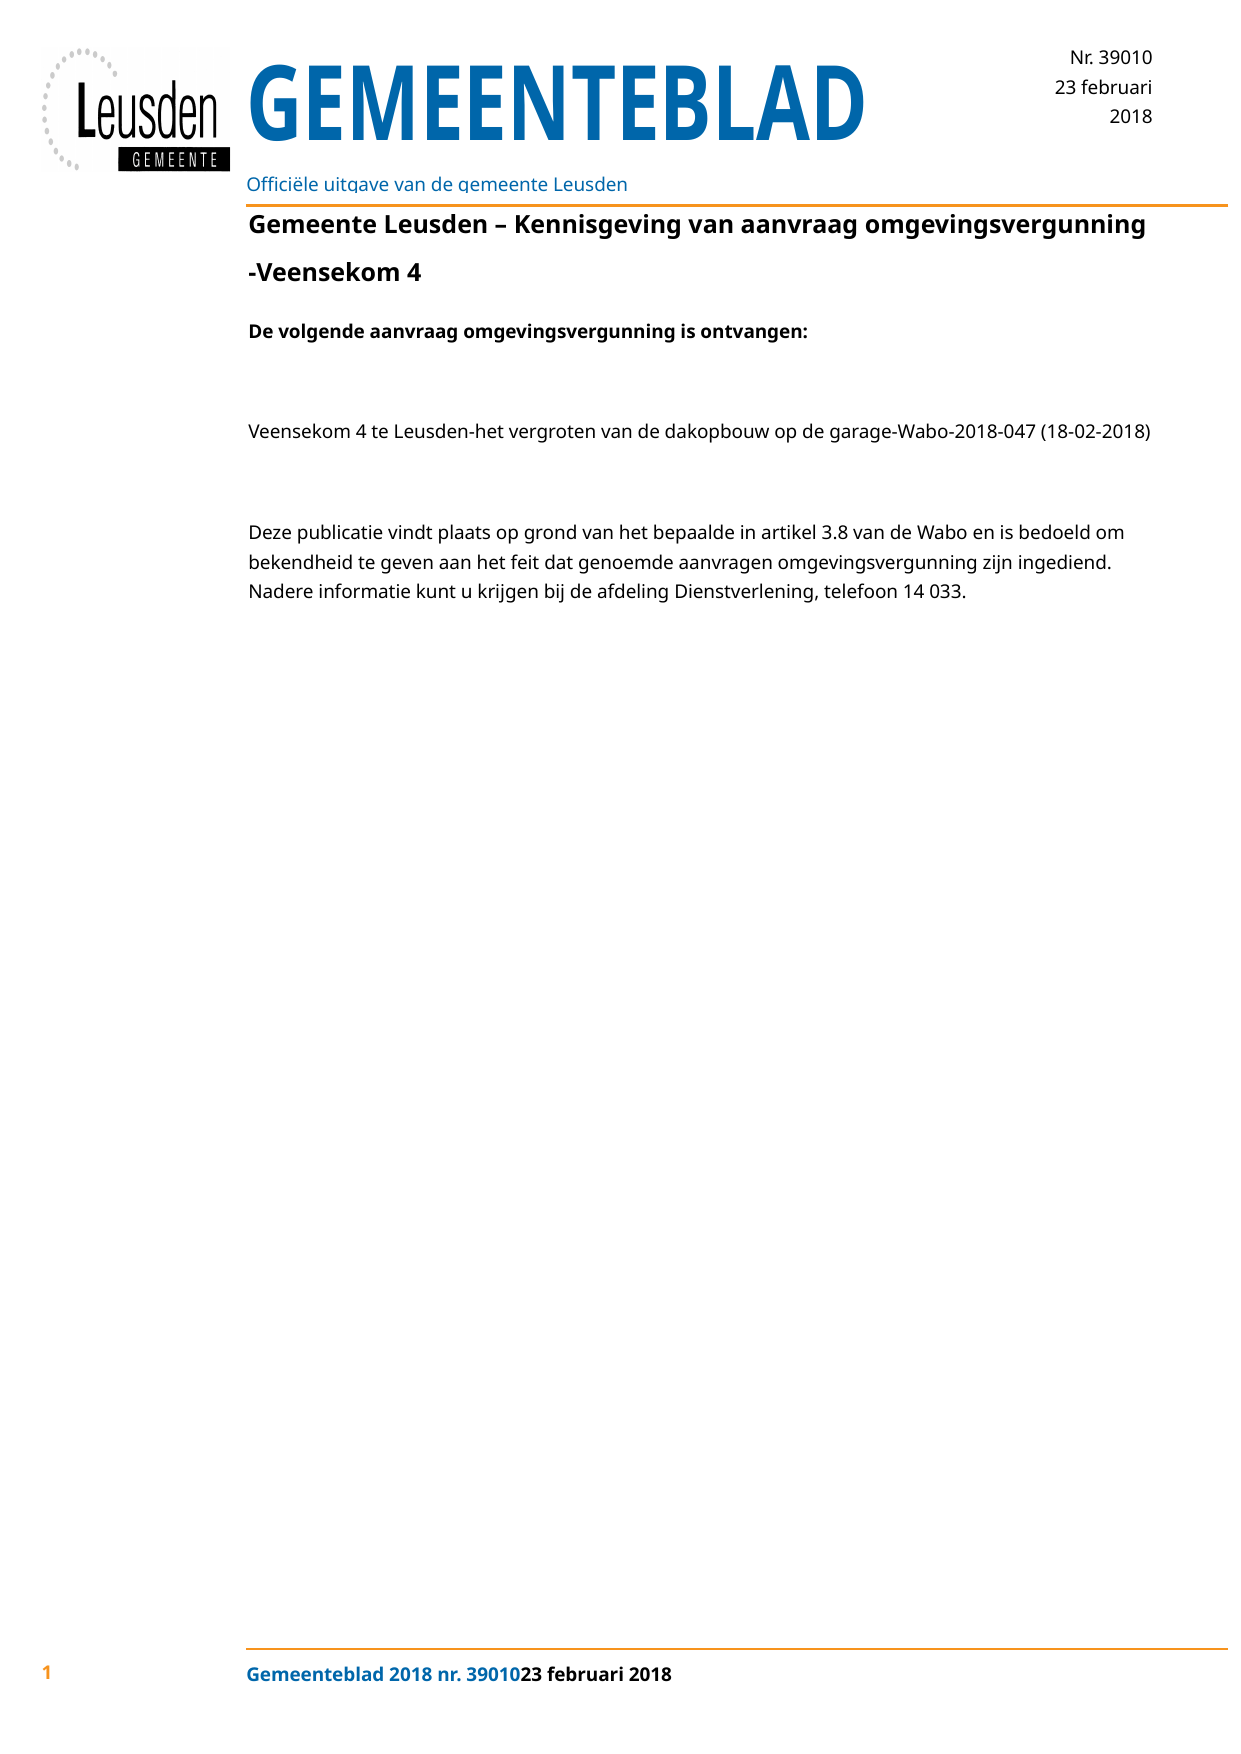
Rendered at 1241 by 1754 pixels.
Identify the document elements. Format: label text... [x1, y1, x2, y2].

picture [41, 47, 231, 172]
text Veensekom 4 te Leusden-het vergroten van de dakopbouw op de garage-Wabo-2018-047 (18-02-2018) [248, 419, 1152, 444]
text De volgende aanvraag omgevingsvergunning is ontvangen: [248, 318, 1152, 344]
text Deze publicatie vindt plaats op grond van het bepaalde in artikel 3.8 van de Wabo en is bedoeld om bekendheid te geven aan het feit dat genoemde aanvragen omgevingsvergunning zijn ingediend. Nadere informatie kunt u krijgen bij de afdeling Dienstverlening, telefoon 14 033. [248, 519, 1152, 604]
text Gemeente Leusden – Kennisgeving van aanvraag omgevingsvergunning -Veensekom 4 [248, 207, 1152, 288]
